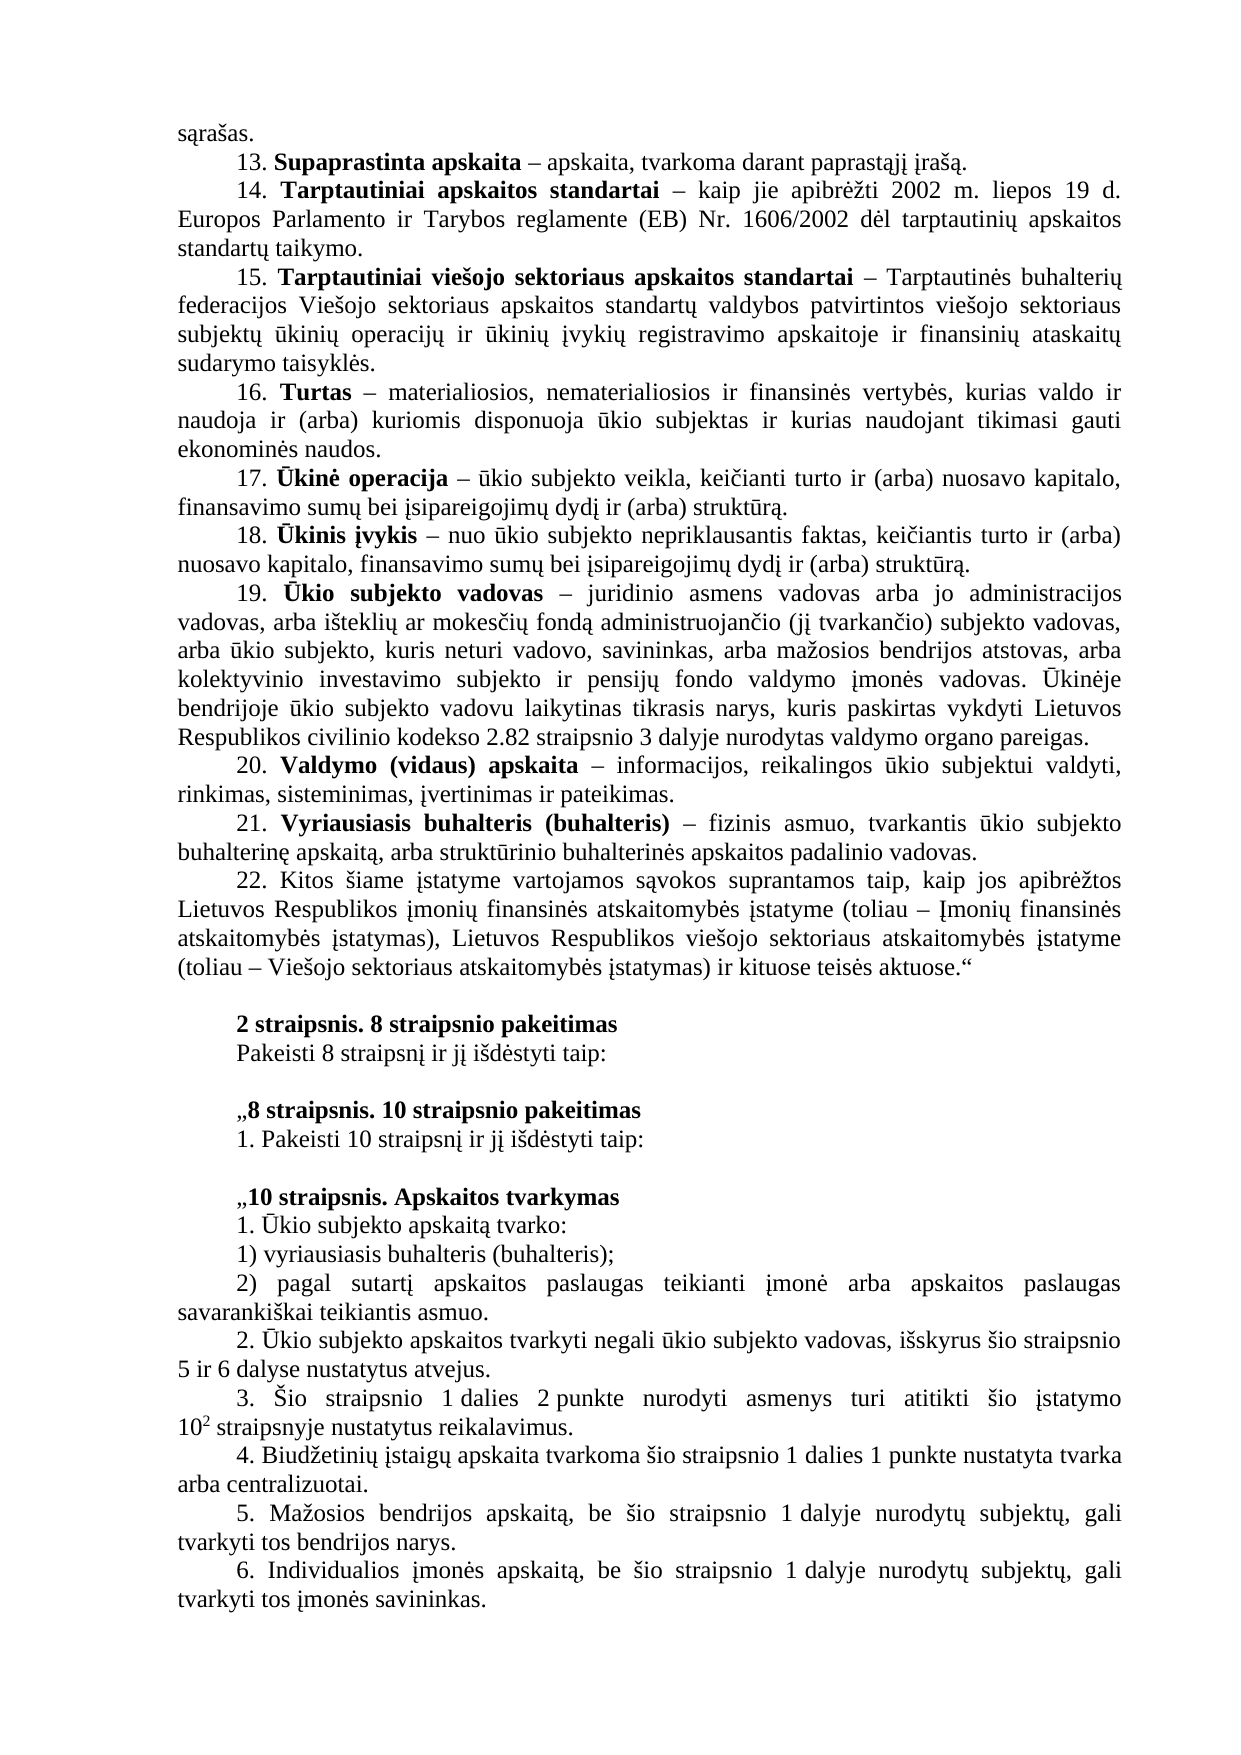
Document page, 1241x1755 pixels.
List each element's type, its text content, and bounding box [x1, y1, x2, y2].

text 2) pagal sutartį apskaitos paslaugas teikianti įmonė arba apskaitos paslaugas savarankiškai teikiantis asmuo. [177, 1268, 1122, 1326]
text 5. Mažosios bendrijos apskaitą, be šio straipsnio 1 dalyje nurodytų subjektų, gali tvarkyti tos bendrijos narys. [177, 1498, 1122, 1556]
text 3. Šio straipsnio 1 dalies 2 punkte nurodyti asmenys turi atitikti šio įstatymo 102 straipsnyje nustatytus reikalavimus. [177, 1383, 1122, 1441]
text 21. Vyriausiasis buhalteris (buhalteris) – fizinis asmuo, tvarkantis ūkio subjekto buhalterinę apskaitą, arba struktūrinio buhalterinės apskaitos padalinio vadovas. [177, 808, 1122, 866]
text 1. Pakeisti 10 straipsnį ir jį išdėstyti taip: [177, 1124, 1122, 1153]
text 6. Individualios įmonės apskaitą, be šio straipsnio 1 dalyje nurodytų subjektų, gali tvarkyti tos įmonės savininkas. [177, 1556, 1122, 1613]
text 15. Tarptautiniai viešojo sektoriaus apskaitos standartai – Tarptautinės buhalterių federacijos Viešojo sektoriaus apskaitos standartų valdybos patvirtintos viešojo sektoriaus subjektų ūkinių operacijų ir ūkinių įvykių registravimo apskaitoje ir finansinių ataskaitų sudarymo taisyklės. [177, 262, 1122, 377]
text 1) vyriausiasis buhalteris (buhalteris); [177, 1239, 1122, 1268]
text 20. Valdymo (vidaus) apskaita – informacijos, reikalingos ūkio subjektui valdyti, rinkimas, sisteminimas, įvertinimas ir pateikimas. [177, 751, 1122, 808]
text 2. Ūkio subjekto apskaitos tvarkyti negali ūkio subjekto vadovas, išskyrus šio straipsnio 5 ir 6 dalyse nustatytus atvejus. [177, 1326, 1122, 1383]
text 22. Kitos šiame įstatyme vartojamos sąvokos suprantamos taip, kaip jos apibrėžtos Lietuvos Respublikos įmonių finansinės atskaitomybės įstatyme (toliau – Įmonių finansinės atskaitomybės įstatymas), Lietuvos Respublikos viešojo sektoriaus atskaitomybės įstatyme (toliau – Viešojo sektoriaus atskaitomybės įstatymas) ir kituose teisės aktuose.“ [177, 866, 1122, 981]
text „10 straipsnis. Apskaitos tvarkymas [177, 1182, 1122, 1211]
text 18. Ūkinis įvykis – nuo ūkio subjekto nepriklausantis faktas, keičiantis turto ir (arba) nuosavo kapitalo, finansavimo sumų bei įsipareigojimų dydį ir (arba) struktūrą. [177, 521, 1122, 578]
text 13. Supaprastinta apskaita – apskaita, tvarkoma darant paprastąjį įrašą. [177, 147, 1122, 176]
text 17. Ūkinė operacija – ūkio subjekto veikla, keičianti turto ir (arba) nuosavo kapitalo, finansavimo sumų bei įsipareigojimų dydį ir (arba) struktūrą. [177, 463, 1122, 521]
text sąrašas. [177, 118, 1122, 147]
text 4. Biudžetinių įstaigų apskaita tvarkoma šio straipsnio 1 dalies 1 punkte nustatyta tvarka arba centralizuotai. [177, 1441, 1122, 1498]
text Pakeisti 8 straipsnį ir jį išdėstyti taip: [177, 1038, 1122, 1067]
text 2 straipsnis. 8 straipsnio pakeitimas [177, 1009, 1122, 1038]
text 16. Turtas – materialiosios, nematerialiosios ir finansinės vertybės, kurias valdo ir naudoja ir (arba) kuriomis disponuoja ūkio subjektas ir kurias naudojant tikimasi gauti ekonominės naudos. [177, 377, 1122, 463]
text „8 straipsnis. 10 straipsnio pakeitimas [177, 1096, 1122, 1124]
text 19. Ūkio subjekto vadovas – juridinio asmens vadovas arba jo administracijos vadovas, arba išteklių ar mokesčių fondą administruojančio (jį tvarkančio) subjekto vadovas, arba ūkio subjekto, kuris neturi vadovo, savininkas, arba mažosios bendrijos atstovas, arba kolektyvinio investavimo subjekto ir pensijų fondo valdymo įmonės vadovas. Ūkinėje bendrijoje ūkio subjekto vadovu laikytinas tikrasis narys, kuris paskirtas vykdyti Lietuvos Respublikos civilinio kodekso 2.82 straipsnio 3 dalyje nurodytas valdymo organo pareigas. [177, 578, 1122, 751]
text 1. Ūkio subjekto apskaitą tvarko: [177, 1211, 1122, 1239]
text 14. Tarptautiniai apskaitos standartai – kaip jie apibrėžti 2002 m. liepos 19 d. Europos Parlamento ir Tarybos reglamente (EB) Nr. 1606/2002 dėl tarptautinių apskaitos standartų taikymo. [177, 176, 1122, 262]
